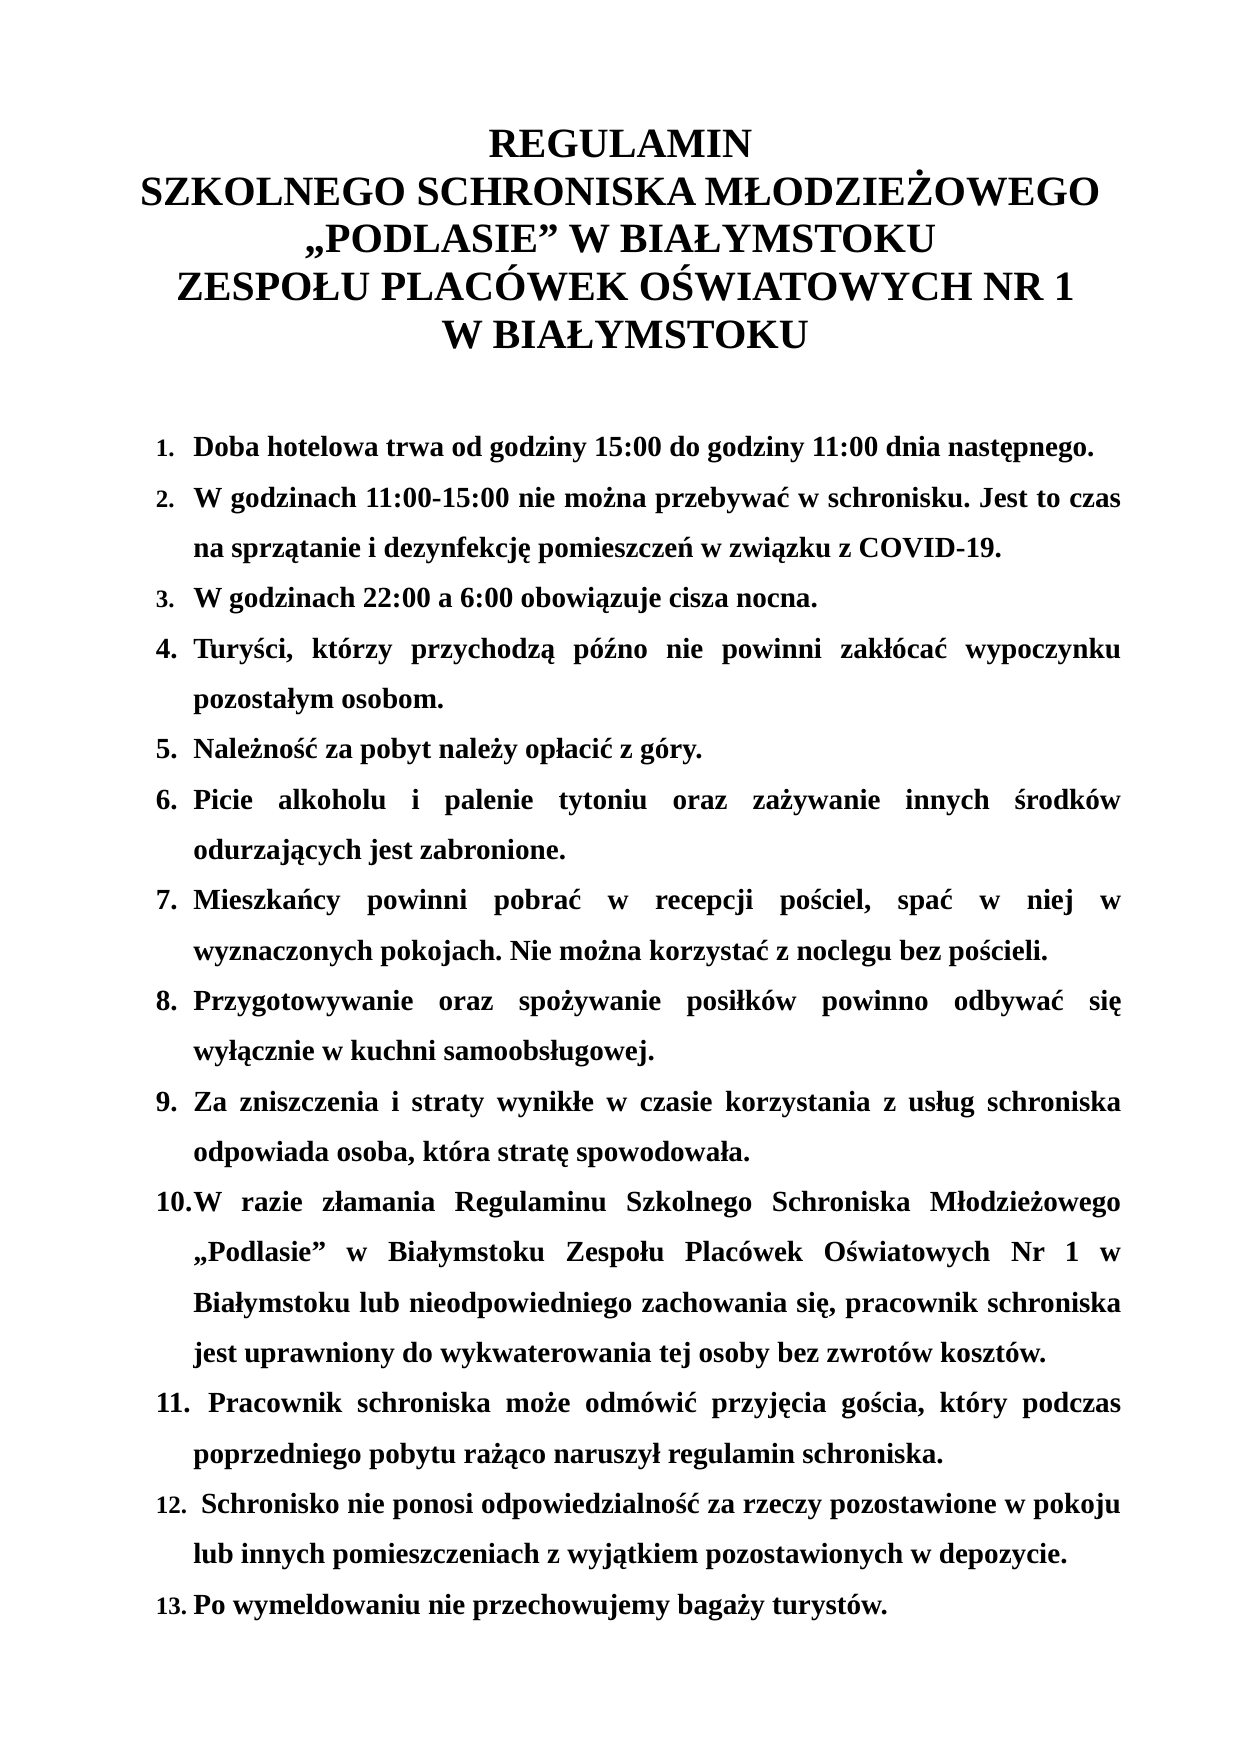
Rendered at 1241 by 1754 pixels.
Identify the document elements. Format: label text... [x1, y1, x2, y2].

list Schronisko nie ponosi odpowiedzialność za rzeczy pozostawione w pokoju lub innych pomieszczeniach z wyjątkiem pozostawionych w depozycie. [156, 1486, 1122, 1570]
list Picie alkoholu i palenie tytoniu oraz zażywanie innych środków odurzających jest zabronione. [156, 782, 1122, 866]
list W godzinach 22:00 a 6:00 obowiązuje cisza nocna. [156, 581, 1122, 614]
list Należność za pobyt należy opłacić z góry. [156, 731, 1122, 765]
list Przygotowywanie oraz spożywanie posiłków powinno odbywać się wyłącznie w kuchni samoobsługowej. [156, 983, 1122, 1067]
list Po wymeldowaniu nie przechowujemy bagaży turystów. [156, 1587, 1122, 1620]
list Doba hotelowa trwa od godziny 15:00 do godziny 11:00 dnia następnego. [156, 429, 1122, 463]
list Pracownik schroniska może odmówić przyjęcia gościa, który podczas poprzedniego pobytu rażąco naruszył regulamin schroniska. [156, 1386, 1122, 1469]
text SZKOLNEGO SCHRONISKA MŁODZIEŻOWEGO [118, 166, 1122, 214]
list W razie złamania Regulaminu Szkolnego Schroniska Młodzieżowego „Podlasie” w Białymstoku Zespołu Placówek Oświatowych Nr 1 w Białymstoku lub nieodpowiedniego zachowania się, pracownik schroniska jest uprawniony do wykwaterowania tej osoby bez zwrotów kosztów. [156, 1184, 1122, 1369]
list Za zniszczenia i straty wynikłe w czasie korzystania z usług schroniska odpowiada osoba, która stratę spowodowała. [156, 1084, 1122, 1167]
list Turyści, którzy przychodzą późno nie powinni zakłócać wypoczynku pozostałym osobom. [156, 631, 1122, 715]
text „PODLASIE” W BIAŁYMSTOKU ZESPOŁU PLACÓWEK OŚWIATOWYCH NR 1 W BIAŁYMSTOKU [118, 214, 1122, 358]
list Mieszkańcy powinni pobrać w recepcji pościel, spać w niej w wyznaczonych pokojach. Nie można korzystać z noclegu bez pościeli. [156, 882, 1122, 966]
list W godzinach 11:00-15:00 nie można przebywać w schronisku. Jest to czas na sprzątanie i dezynfekcję pomieszczeń w związku z COVID-19. [156, 480, 1122, 564]
text REGULAMIN [118, 118, 1122, 166]
